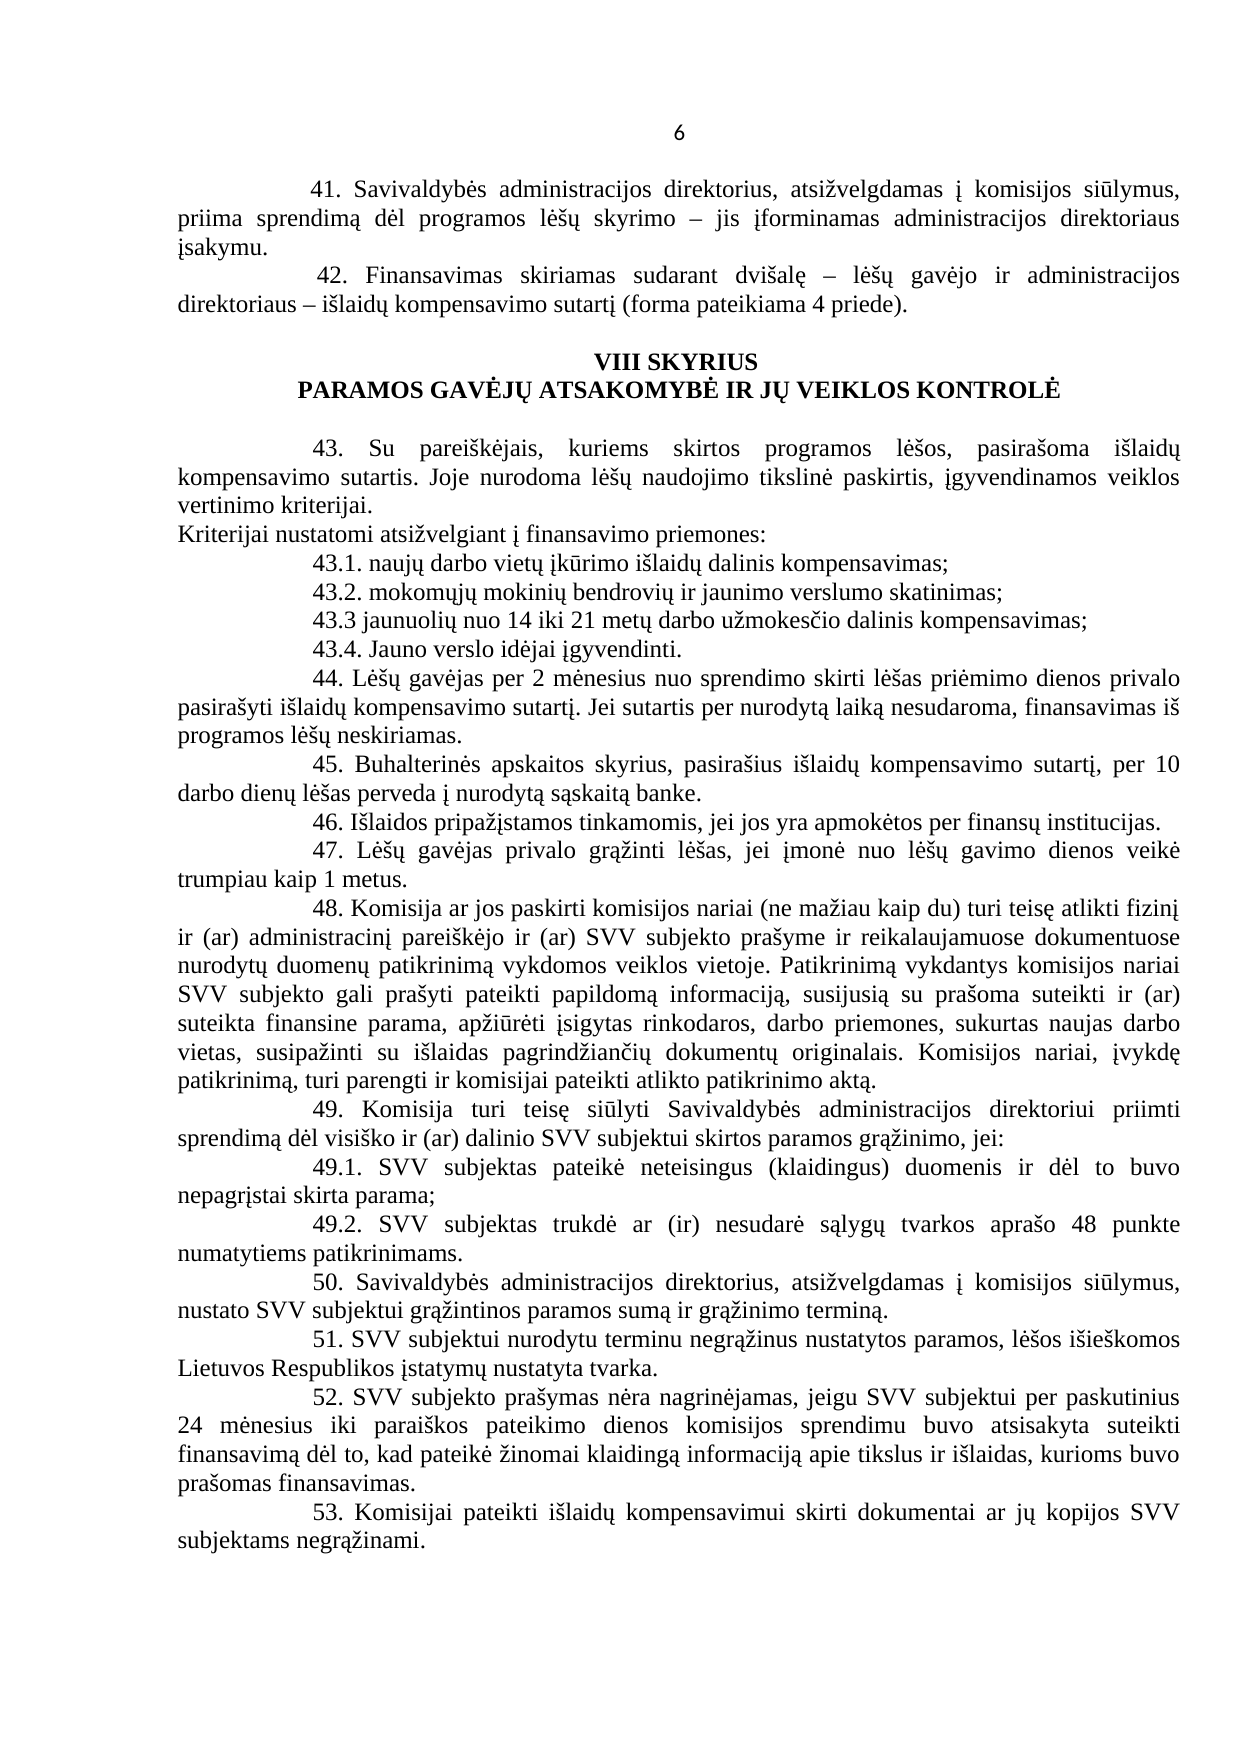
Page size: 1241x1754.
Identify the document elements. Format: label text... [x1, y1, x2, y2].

text 49.2. SVV subjektas trukdė ar (ir) nesudarė sąlygų tvarkos aprašo 48 punkte numatytiems patikrinimams. [177, 1209, 1181, 1267]
text PARAMOS GAVĖJŲ ATSAKOMYBĖ IR JŲ VEIKLOS KONTROLĖ [177, 375, 1181, 404]
text 43. Su pareiškėjais, kuriems skirtos programos lėšos, pasirašoma išlaidų kompensavimo sutartis. Joje nurodoma lėšų naudojimo tikslinė paskirtis, įgyvendinamos veiklos vertinimo kriterijai. [177, 433, 1181, 519]
text 49.1. SVV subjektas pateikė neteisingus (klaidingus) duomenis ir dėl to buvo nepagrįstai skirta parama; [177, 1152, 1181, 1209]
text 46. Išlaidos pripažįstamos tinkamomis, jei jos yra apmokėtos per finansų institucijas. [177, 807, 1181, 835]
text 44. Lėšų gavėjas per 2 mėnesius nuo sprendimo skirti lėšas priėmimo dienos privalo pasirašyti išlaidų kompensavimo sutartį. Jei sutartis per nurodytą laiką nesudaroma, finansavimas iš programos lėšų neskiriamas. [177, 663, 1181, 749]
text VIII SKYRIUS [177, 347, 1181, 375]
text 47. Lėšų gavėjas privalo grąžinti lėšas, jei įmonė nuo lėšų gavimo dienos veikė trumpiau kaip 1 metus. [177, 835, 1181, 893]
text 42. Finansavimas skiriamas sudarant dvišalę – lėšų gavėjo ir administracijos direktoriaus – išlaidų kompensavimo sutartį (forma pateikiama 4 priede). [177, 260, 1181, 318]
text 41. Savivaldybės administracijos direktorius, atsižvelgdamas į komisijos siūlymus, priima sprendimą dėl programos lėšų skyrimo – jis įforminamas administracijos direktoriaus įsakymu. [177, 174, 1181, 260]
text Kriterijai nustatomi atsižvelgiant į finansavimo priemones: [177, 519, 1181, 548]
text 43.3 jaunuolių nuo 14 iki 21 metų darbo užmokesčio dalinis kompensavimas; [177, 605, 1181, 634]
text 43.1. naujų darbo vietų įkūrimo išlaidų dalinis kompensavimas; [177, 548, 1181, 577]
text 51. SVV subjektui nurodytu terminu negrąžinus nustatytos paramos, lėšos išieškomos Lietuvos Respublikos įstatymų nustatyta tvarka. [177, 1324, 1181, 1382]
text 49. Komisija turi teisę siūlyti Savivaldybės administracijos direktoriui priimti sprendimą dėl visiško ir (ar) dalinio SVV subjektui skirtos paramos grąžinimo, jei: [177, 1094, 1181, 1152]
text 48. Komisija ar jos paskirti komisijos nariai (ne mažiau kaip du) turi teisę atlikti fizinį ir (ar) administracinį pareiškėjo ir (ar) SVV subjekto prašyme ir reikalaujamuose dokumentuose nurodytų duomenų patikrinimą vykdomos veiklos vietoje. Patikrinimą vykdantys komisijos nariai SVV subjekto gali prašyti pateikti papildomą informaciją, susijusią su prašoma suteikti ir (ar) suteikta finansine parama, apžiūrėti įsigytas rinkodaros, darbo priemones, sukurtas naujas darbo vietas, susipažinti su išlaidas pagrindžiančių dokumentų originalais. Komisijos nariai, įvykdę patikrinimą, turi parengti ir komisijai pateikti atlikto patikrinimo aktą. [177, 893, 1181, 1094]
text 45. Buhalterinės apskaitos skyrius, pasirašius išlaidų kompensavimo sutartį, per 10 darbo dienų lėšas perveda į nurodytą sąskaitą banke. [177, 749, 1181, 807]
text 43.2. mokomųjų mokinių bendrovių ir jaunimo verslumo skatinimas; [177, 577, 1181, 605]
text 50. Savivaldybės administracijos direktorius, atsižvelgdamas į komisijos siūlymus, nustato SVV subjektui grąžintinos paramos sumą ir grąžinimo terminą. [177, 1267, 1181, 1324]
text 43.4. Jauno verslo idėjai įgyvendinti. [177, 634, 1181, 663]
text 52. SVV subjekto prašymas nėra nagrinėjamas, jeigu SVV subjektui per paskutinius 24 mėnesius iki paraiškos pateikimo dienos komisijos sprendimu buvo atsisakyta suteikti finansavimą dėl to, kad pateikė žinomai klaidingą informaciją apie tikslus ir išlaidas, kurioms buvo prašomas finansavimas. [177, 1382, 1181, 1497]
text 53. Komisijai pateikti išlaidų kompensavimui skirti dokumentai ar jų kopijos SVV subjektams negrąžinami. [177, 1497, 1181, 1554]
